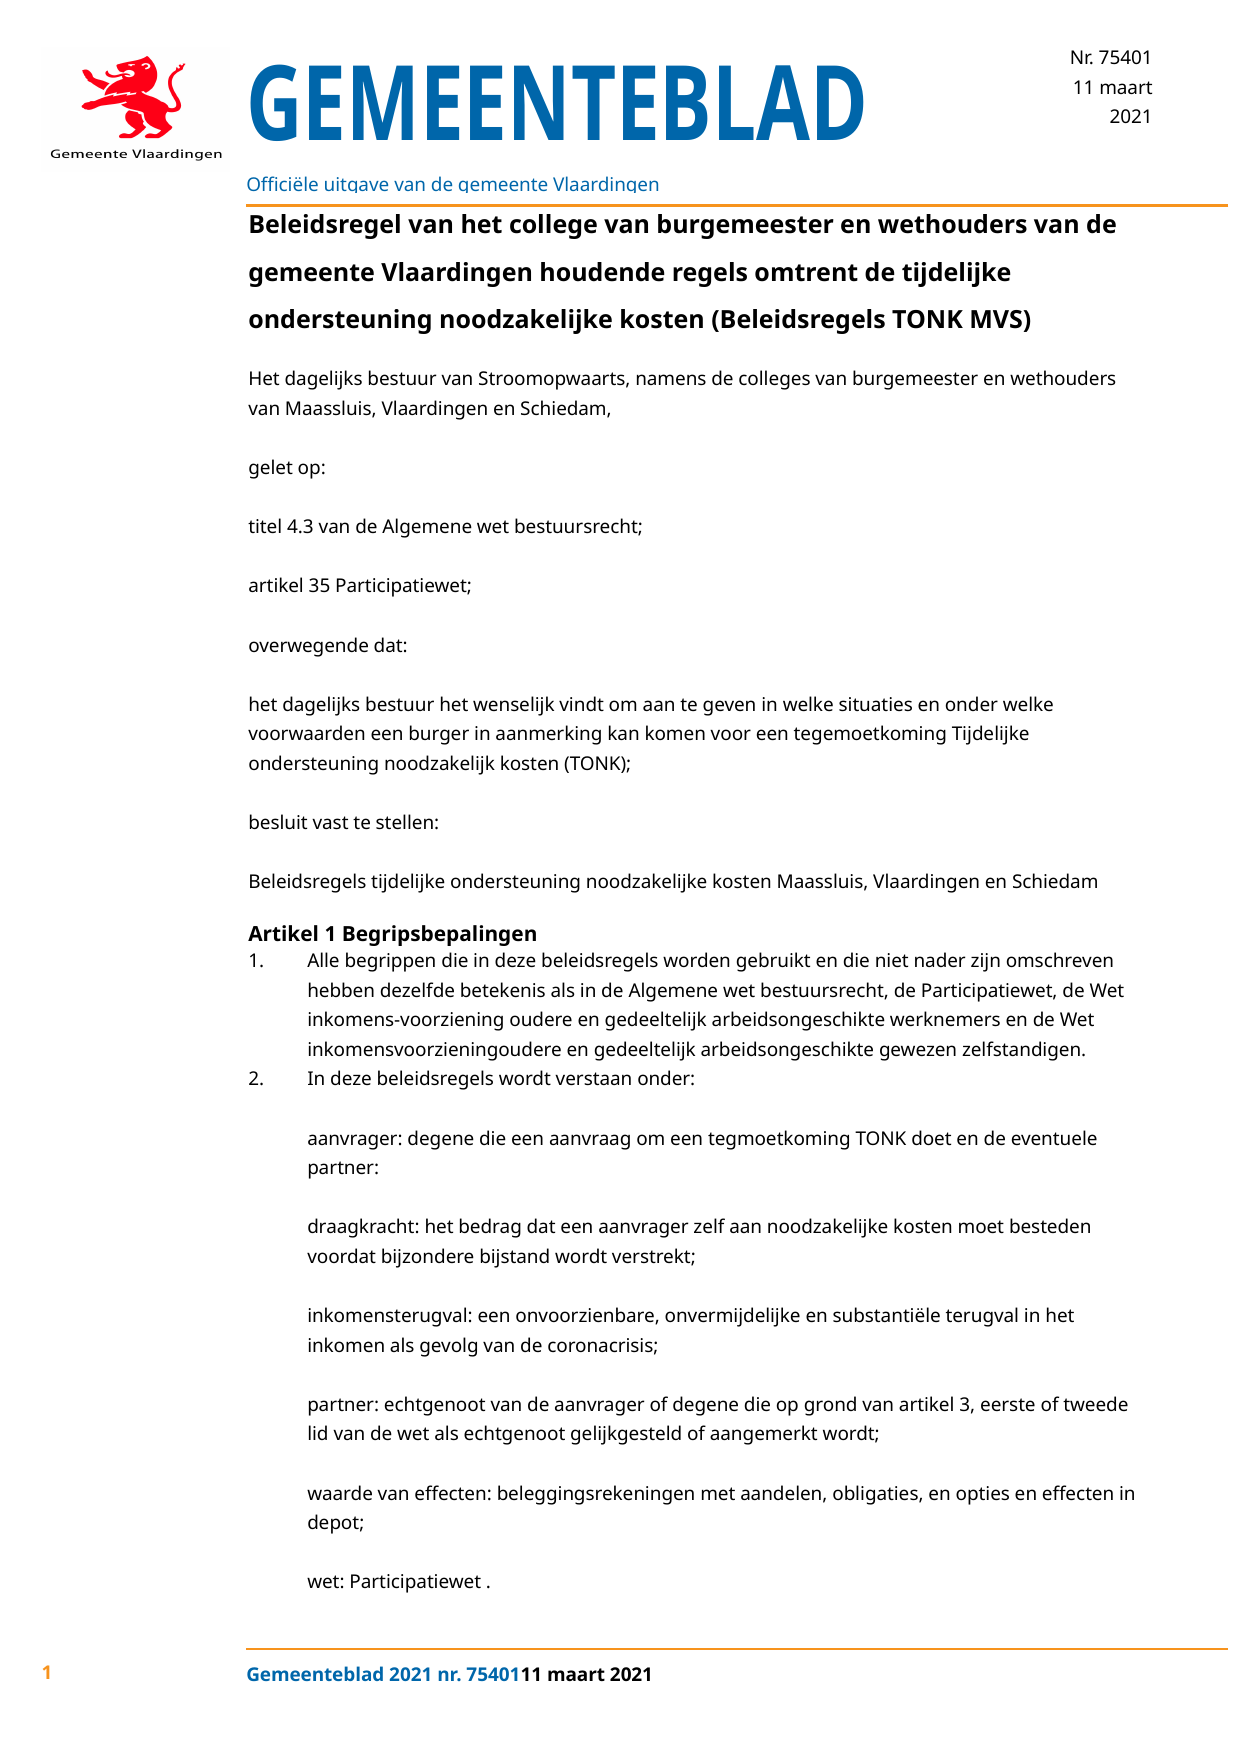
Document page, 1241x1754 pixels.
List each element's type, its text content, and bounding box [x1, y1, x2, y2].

list Alle begrippen die in deze beleidsregels worden gebruikt en die niet nader zijn omschreven hebben dezelfde betekenis als in de Algemene wet bestuursrecht, de Participatiewet, de Wet inkomens-voorziening oudere en gedeeltelijk arbeidsongeschikte werknemers en de Wet inkomensvoorzieningoudere en gedeeltelijk arbeidsongeschikte gewezen zelfstandigen. [248, 947, 1152, 1062]
list aanvrager: degene die een aanvraag om een tegmoetkoming TONK doet en de eventuele partner: [248, 1125, 1152, 1180]
text Beleidsregels tijdelijke ondersteuning noodzakelijke kosten Maassluis, Vlaardingen en Schiedam [248, 868, 1152, 894]
picture [41, 47, 231, 172]
text overwegende dat: [248, 632, 1152, 657]
text gelet op: [248, 454, 1152, 480]
list partner: echtgenoot van de aanvrager of degene die op grond van artikel 3, eerste of tweede lid van de wet als echtgenoot gelijkgesteld of aangemerkt wordt; [248, 1391, 1152, 1446]
list waarde van effecten: beleggingsrekeningen met aandelen, obligaties, en opties en effecten in depot; [248, 1480, 1152, 1535]
text Beleidsregel van het college van burgemeester en wethouders van de gemeente Vlaardingen houdende regels omtrent de tijdelijke ondersteuning noodzakelijke kosten (Beleidsregels TONK MVS) [248, 207, 1152, 336]
list inkomensterugval: een onvoorzienbare, onvermijdelijke en substantiële terugval in het inkomen als gevolg van de coronacrisis; [248, 1302, 1152, 1358]
text Het dagelijks bestuur van Stroomopwaarts, namens de colleges van burgemeester en wethouders van Maassluis, Vlaardingen en Schiedam, [248, 366, 1152, 421]
text artikel 35 Participatiewet; [248, 573, 1152, 598]
list draagkracht: het bedrag dat een aanvrager zelf aan noodzakelijke kosten moet besteden voordat bijzondere bijstand wordt verstrekt; [248, 1213, 1152, 1269]
list wet: Participatiewet . [248, 1568, 1152, 1594]
text titel 4.3 van de Algemene wet bestuursrecht; [248, 513, 1152, 539]
text besluit vast te stellen: [248, 809, 1152, 835]
text Artikel 1 Begripsbepalingen [248, 919, 1152, 947]
list In deze beleidsregels wordt verstaan onder: [248, 1066, 1152, 1091]
text het dagelijks bestuur het wenselijk vindt om aan te geven in welke situaties en onder welke voorwaarden een burger in aanmerking kan komen voor een tegemoetkoming Tijdelijke ondersteuning noodzakelijk kosten (TONK); [248, 691, 1152, 776]
